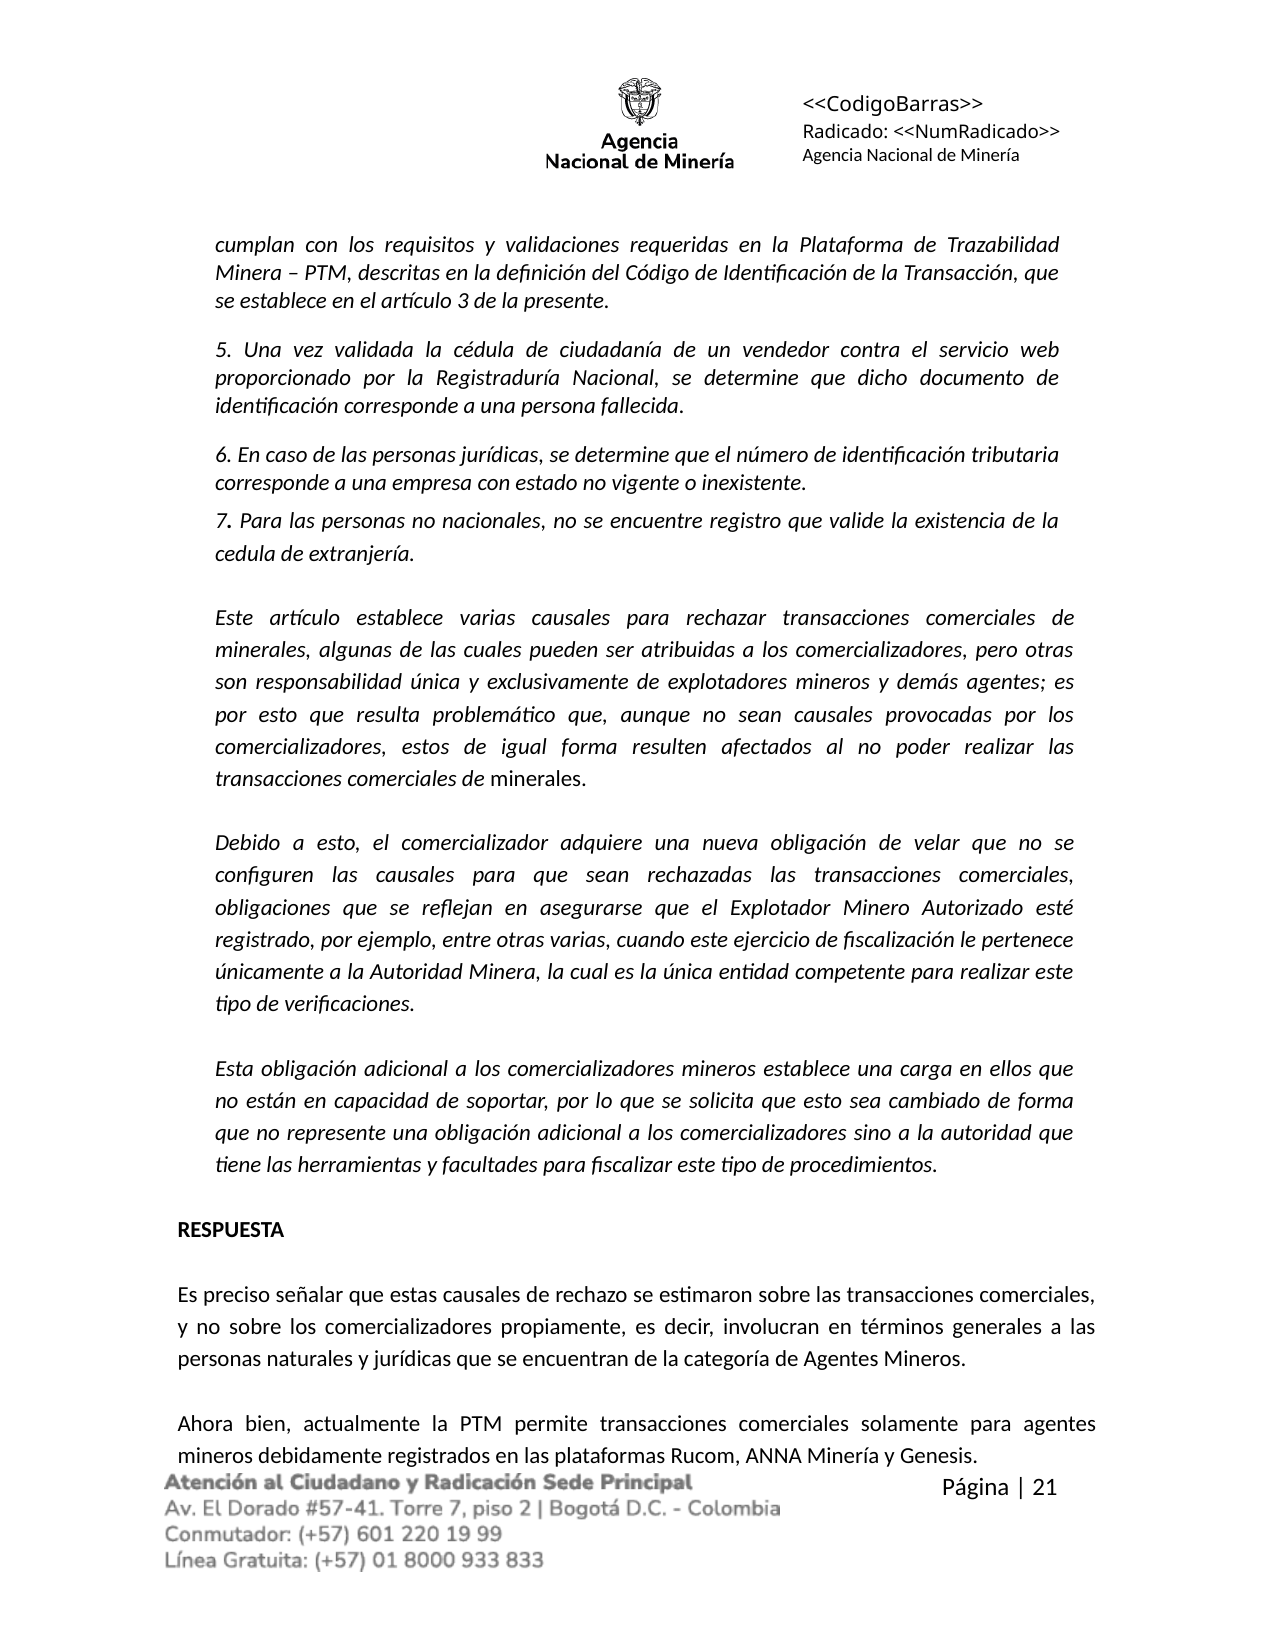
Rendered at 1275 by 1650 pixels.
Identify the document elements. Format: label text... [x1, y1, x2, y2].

text RESPUESTA [177, 1216, 1098, 1243]
text 6. En caso de las personas jurídicas, se determine que el número de identificación tributaria corresponde a una empresa con estado no vigente o inexistente. [215, 440, 1063, 496]
text cumplan con los requisitos y validaciones requeridas en la Plataforma de Trazabilidad Minera – PTM, descritas en la definición del Código de Identificación de la Transacción, que se establece en el artículo 3 de la presente. [215, 230, 1063, 314]
text 7. Para las personas no nacionales, no se encuentre registro que valide la existencia de la cedula de extranjería. [215, 507, 1063, 567]
text Esta obligación adicional a los comercializadores mineros establece una carga en ellos que no están en capacidad de soportar, por lo que se solicita que esto sea cambiado de forma que no represente una obligación adicional a los comercializadores sino a la autoridad que tiene las herramientas y facultades para fiscalizar este tipo de procedimientos. [215, 1054, 1078, 1178]
text Debido a esto, el comercializador adquiere una nueva obligación de velar que no se configuren las causales para que sean rechazadas las transacciones comerciales, obligaciones que se reflejan en asegurarse que el Explotador Minero Autorizado esté registrado, por ejemplo, entre otras varias, cuando este ejercicio de fiscalización le pertenece únicamente a la Autoridad Minera, la cual es la única entidad competente para realizar este tipo de verificaciones. [215, 828, 1078, 1017]
text 5. Una vez validada la cédula de ciudadanía de un vendedor contra el servicio web proporcionado por la Registraduría Nacional, se determine que dicho documento de identificación corresponde a una persona fallecida. [215, 335, 1063, 419]
text Es preciso señalar que estas causales de rechazo se estimaron sobre las transacciones comerciales, y no sobre los comercializadores propiamente, es decir, involucran en términos generales a las personas naturales y jurídicas que se encuentran de la categoría de Agentes Mineros. [177, 1280, 1098, 1372]
text Este artículo establece varias causales para rechazar transacciones comerciales de minerales, algunas de las cuales pueden ser atribuidas a los comercializadores, pero otras son responsabilidad única y exclusivamente de explotadores mineros y demás agentes; es por esto que resulta problemático que, aunque no sean causales provocadas por los comercializadores, estos de igual forma resulten afectados al no poder realizar las transacciones comerciales de minerales. [215, 603, 1078, 792]
text Ahora bien, actualmente la PTM permite transacciones comerciales solamente para agentes mineros debidamente registrados en las plataformas Rucom, ANNA Minería y Genesis. [177, 1409, 1098, 1469]
